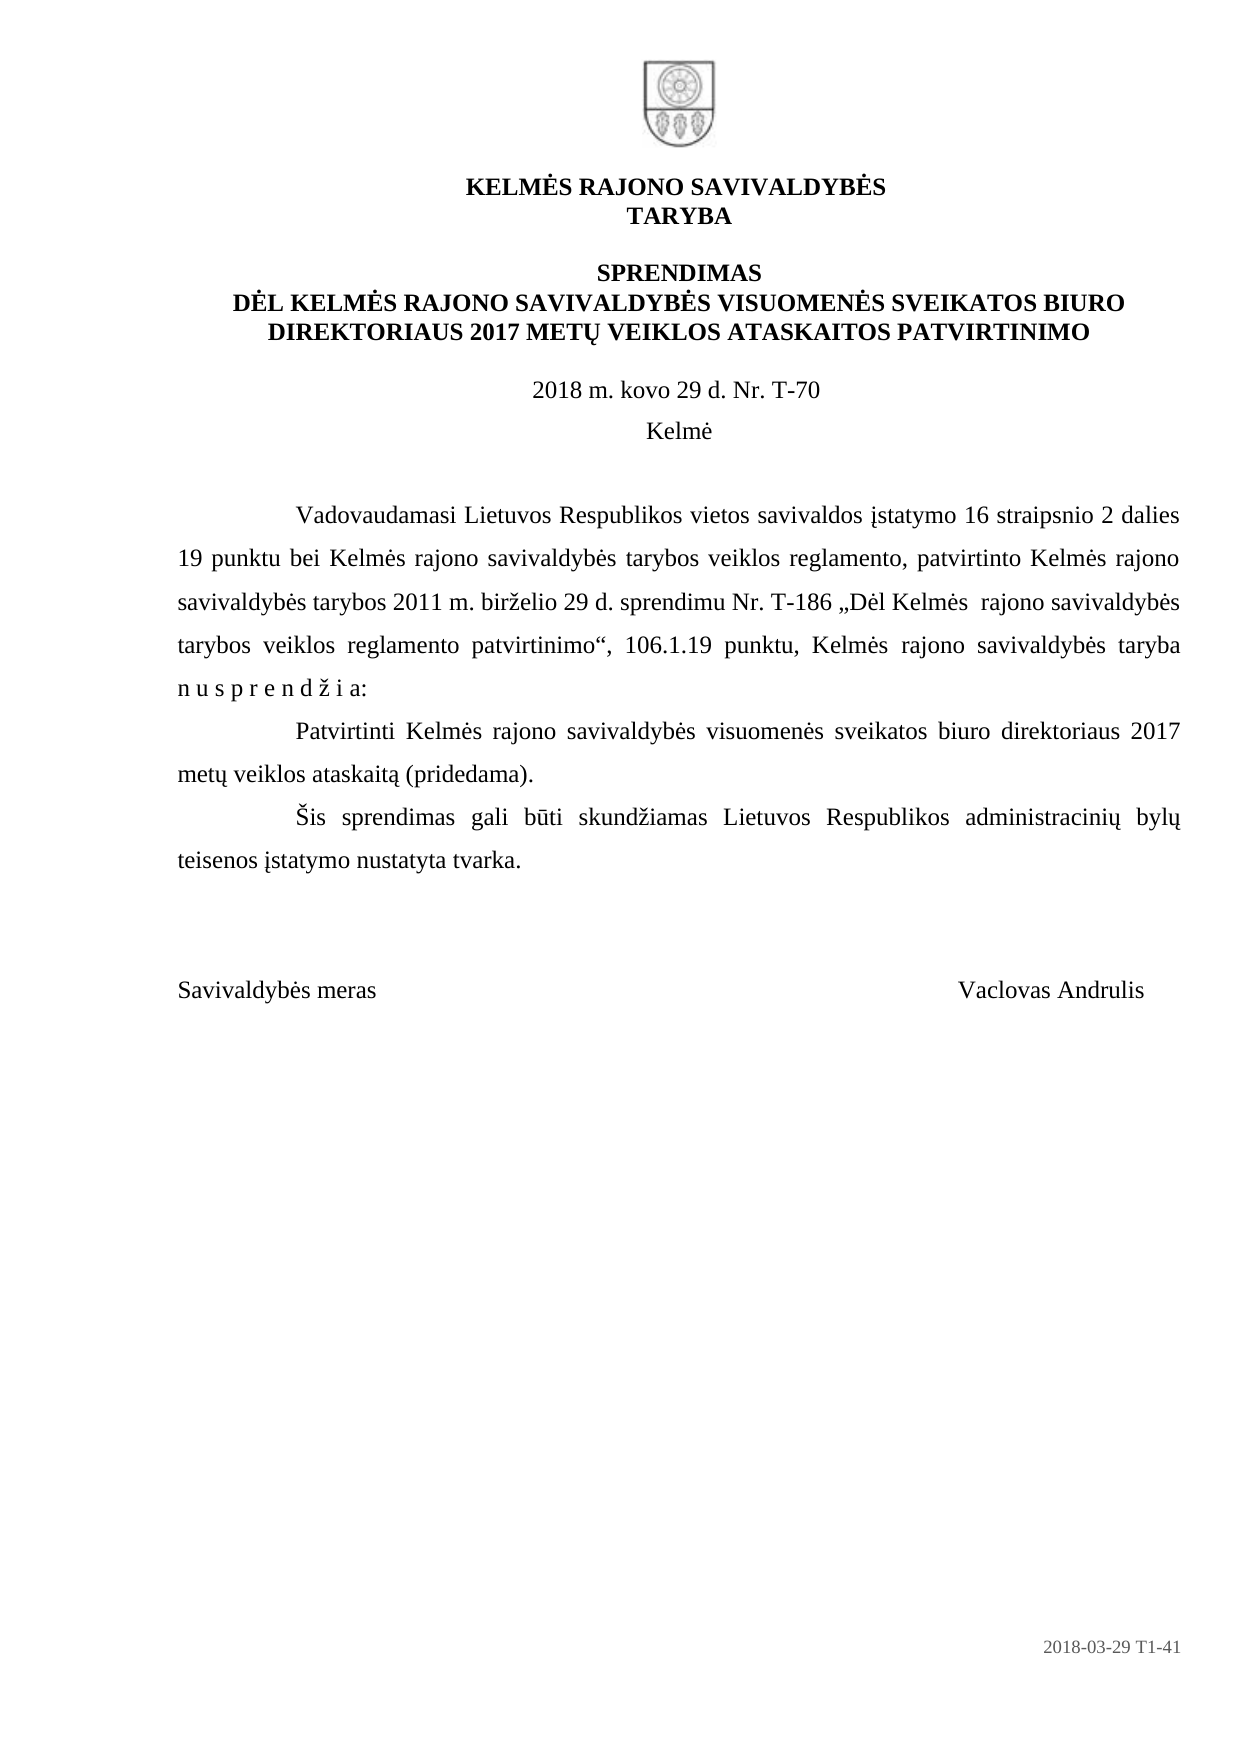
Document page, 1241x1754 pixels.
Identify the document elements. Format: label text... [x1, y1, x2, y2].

text Savivaldybės meras Vaclovas Andrulis [177, 975, 1181, 1003]
text 2018 m. kovo 29 d. Nr. T-70 [177, 375, 1181, 403]
text Vadovaudamasi Lietuvos Respublikos vietos savivaldos įstatymo 16 straipsnio 2 dalies 19 punktu bei Kelmės rajono savivaldybės tarybos veiklos reglamento, patvirtinto Kelmės rajono savivaldybės tarybos 2011 m. birželio 29 d. sprendimu Nr. T-186 „Dėl Kelmės rajono savivaldybės tarybos veiklos reglamento patvirtinimo“, 106.1.19 punktu, Kelmės rajono savivaldybės taryba nusprendžia: [177, 500, 1181, 702]
subtitle DĖL KELMĖS RAJONO SAVIVALDYBĖS VISUOMENĖS SVEIKATOS BIURO DIREKTORIAUS 2017 METŲ VEIKLOS ATASKAITOS PATVIRTINIMO [177, 288, 1181, 346]
text Patvirtinti Kelmės rajono savivaldybės visuomenės sveikatos biuro direktoriaus 2017 metų veiklos ataskaitą (pridedama). [177, 716, 1181, 788]
text TARYBA [177, 201, 1181, 230]
text Šis sprendimas gali būti skundžiamas Lietuvos Respublikos administracinių bylų teisenos įstatymo nustatyta tvarka. [177, 802, 1181, 874]
text SPRENDIMAS [177, 258, 1181, 287]
text KELMĖS RAJONO SAVIVALDYBĖS [177, 172, 1181, 201]
text Kelmė [177, 416, 1181, 445]
